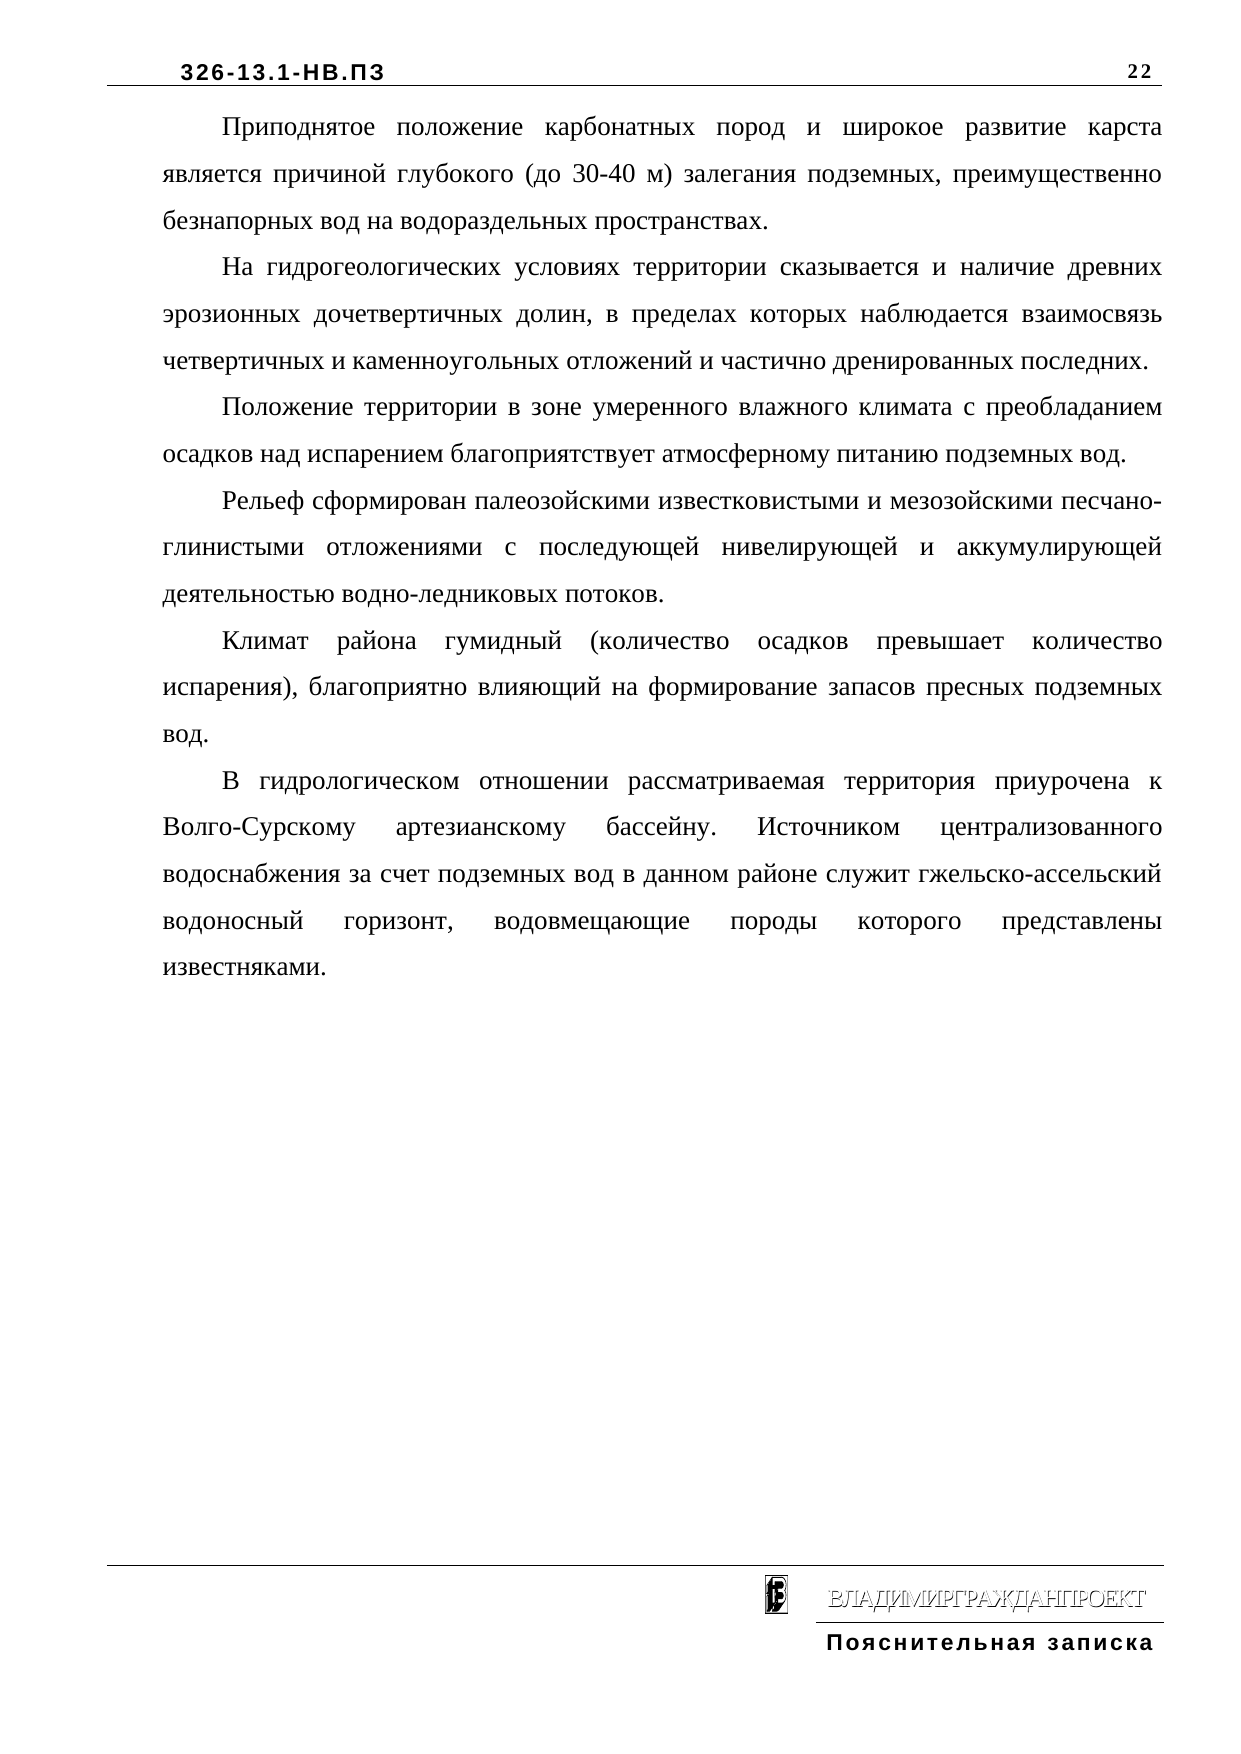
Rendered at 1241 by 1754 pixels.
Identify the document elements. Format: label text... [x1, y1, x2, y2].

text Положение территории в зоне умеренного влажного климата с преобладанием осадков над испарением благоприятствует атмосферному питанию подземных вод. [162, 391, 1163, 468]
text В гидрологическом отношении рассматриваемая территория приурочена к Волго-Сурскому артезианскому бассейну. Источником централизованного водоснабжения за счет подземных вод в данном районе служит гжельско-ассельский водоносный горизонт, водовмещающие породы которого представлены известняками. [162, 764, 1163, 982]
text Приподнятое положение карбонатных пород и широкое развитие карста является причиной глубокого (до 30-40 м) залегания подземных, преимущественно безнапорных вод на водораздельных пространствах. [162, 111, 1163, 235]
text Рельеф сформирован палеозойскими известковистыми и мезозойскими песчано-глинистыми отложениями с последующей нивелирующей и аккумулирующей деятельностью водно-ледниковых потоков. [162, 484, 1163, 608]
text Климат района гумидный (количество осадков превышает количество испарения), благоприятно влияющий на формирование запасов пресных подземных вод. [162, 624, 1163, 748]
text На гидрогеологических условиях территории сказывается и наличие древних эрозионных дочетвертичных долин, в пределах которых наблюдается взаимосвязь четвертичных и каменноугольных отложений и частично дренированных последних. [162, 251, 1163, 375]
